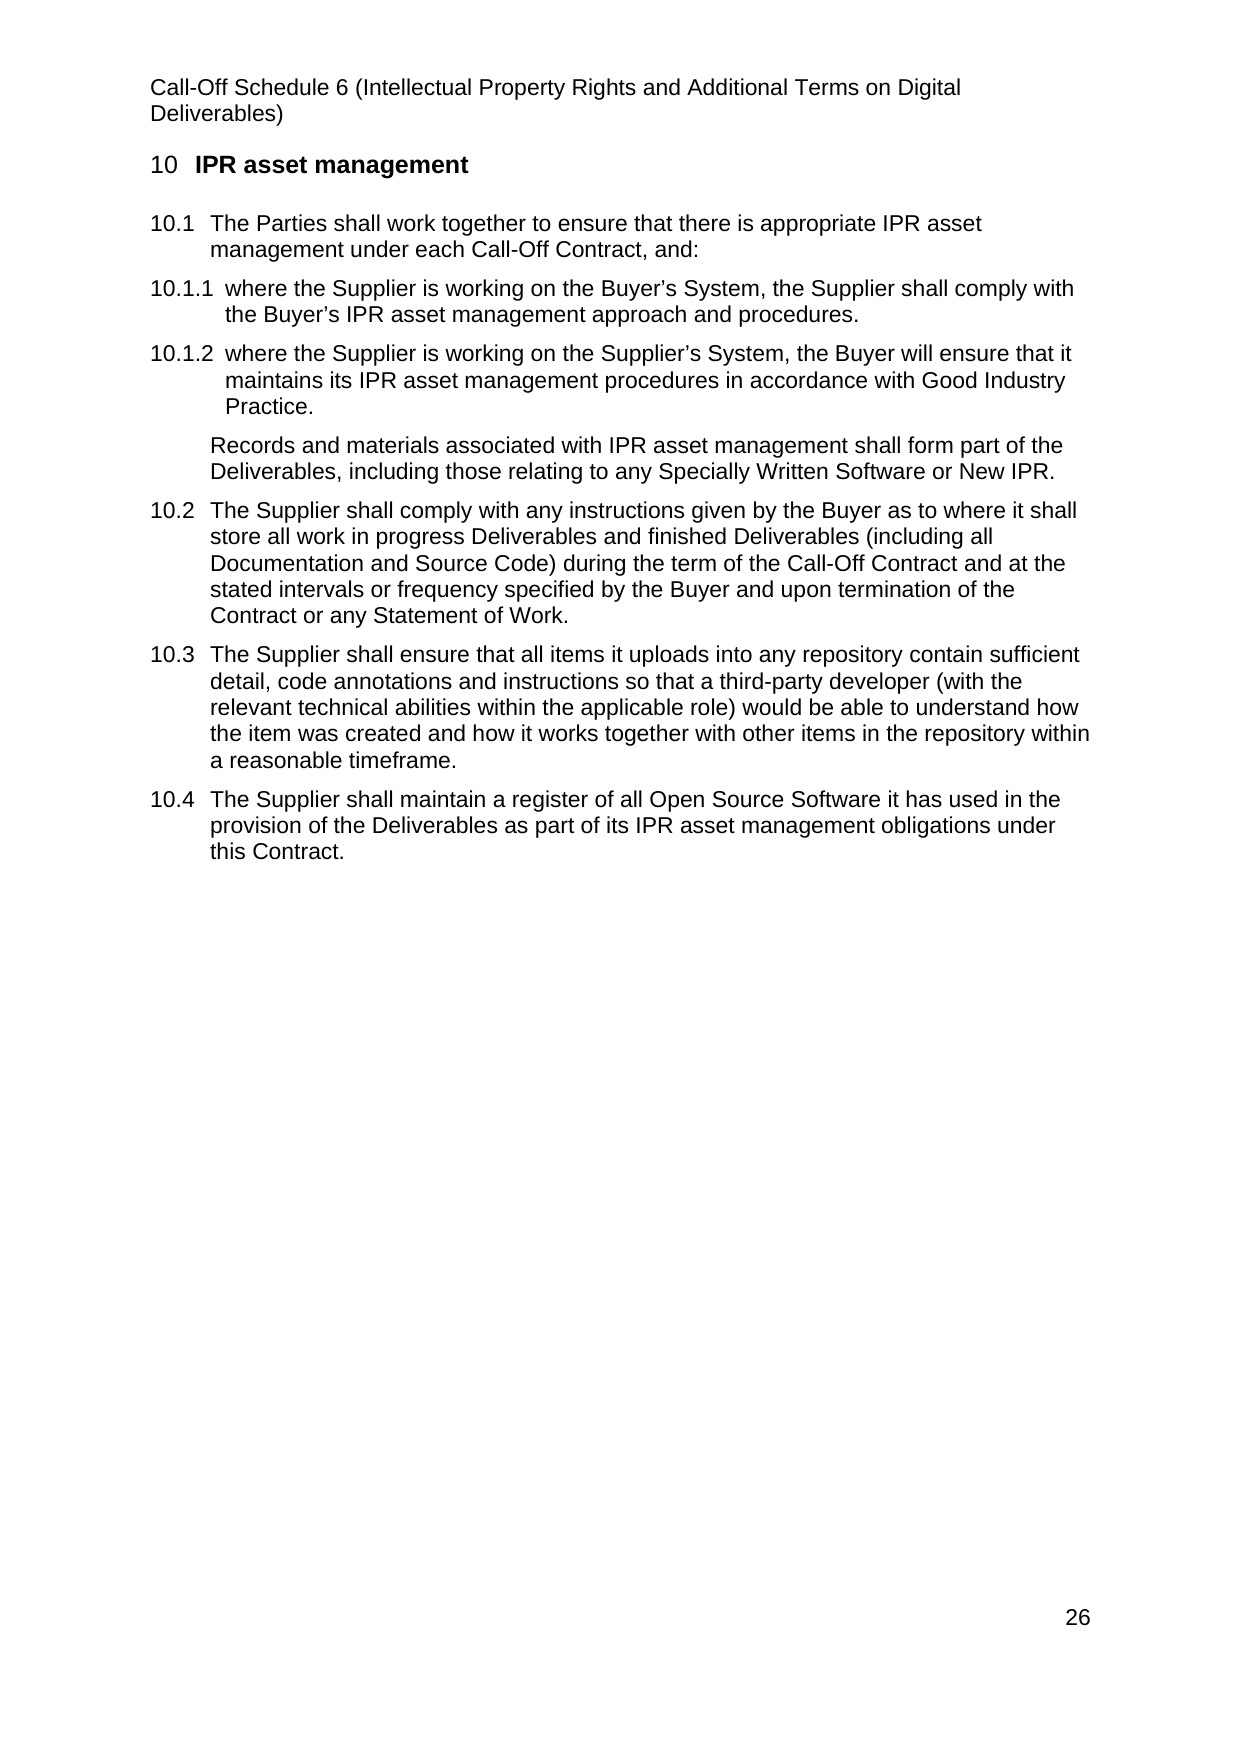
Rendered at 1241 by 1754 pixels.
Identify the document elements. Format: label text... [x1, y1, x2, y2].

list The Supplier shall maintain a register of all Open Source Software it has used in the provision of the Deliverables as part of its IPR asset management obligations under this Contract. [150, 786, 1091, 864]
list The Supplier shall ensure that all items it uploads into any repository contain sufficient detail, code annotations and instructions so that a third-party developer (with the relevant technical abilities within the applicable role) would be able to understand how the item was created and how it works together with other items in the repository within a reasonable timeframe. [150, 641, 1091, 773]
list where the Supplier is working on the Supplier’s System, the Buyer will ensure that it maintains its IPR asset management procedures in accordance with Good Industry Practice. [150, 340, 1091, 419]
list The Supplier shall comply with any instructions given by the Buyer as to where it shall store all work in progress Deliverables and finished Deliverables (including all Documentation and Source Code) during the term of the Call-Off Contract and at the stated intervals or frequency specified by the Buyer and upon termination of the Contract or any Statement of Work. [150, 497, 1091, 629]
list where the Supplier is working on the Buyer’s System, the Supplier shall comply with the Buyer’s IPR asset management approach and procedures. [150, 275, 1091, 328]
list Records and materials associated with IPR asset management shall form part of the Deliverables, including those relating to any Specially Written Software or New IPR. [210, 432, 1091, 484]
list The Parties shall work together to ensure that there is appropriate IPR asset management under each Call-Off Contract, and: [150, 210, 1091, 262]
subtitle IPR asset management [150, 150, 1091, 179]
